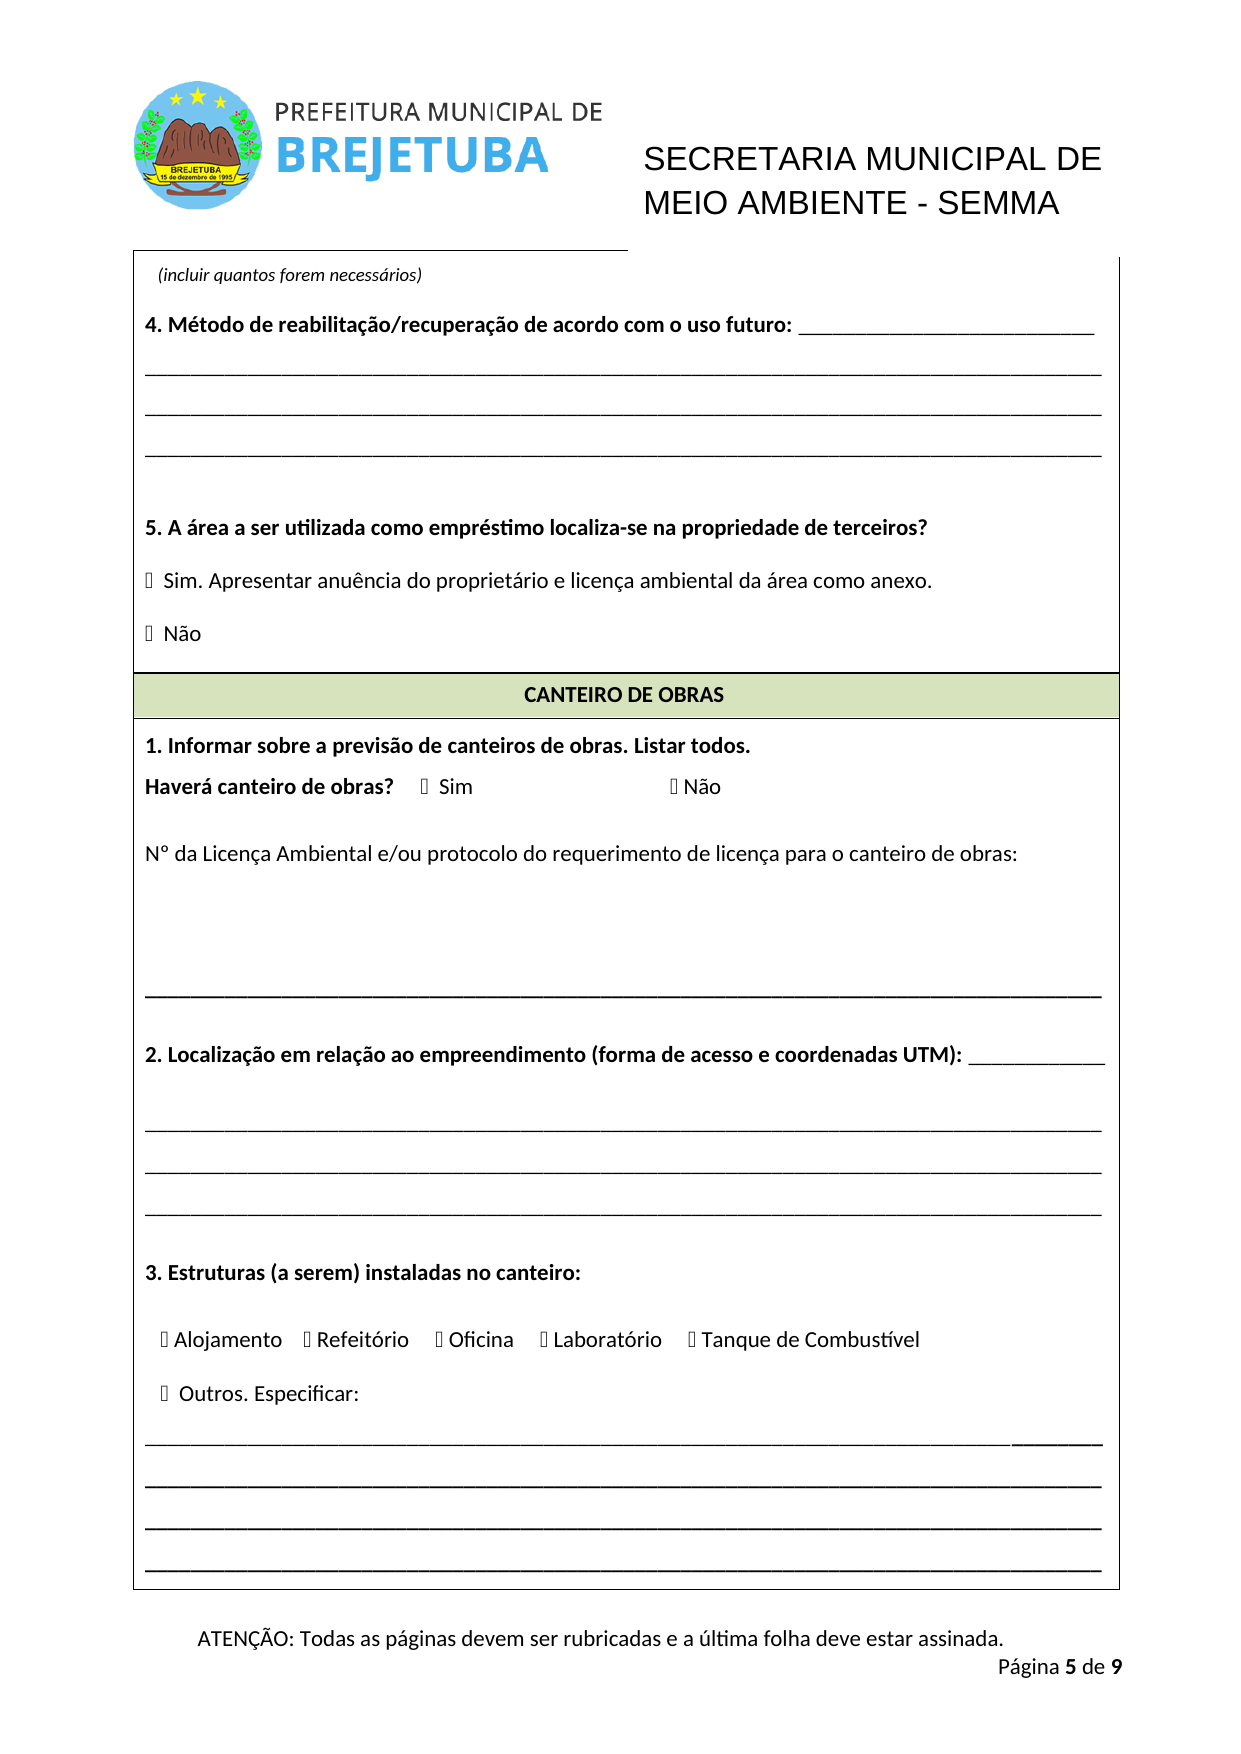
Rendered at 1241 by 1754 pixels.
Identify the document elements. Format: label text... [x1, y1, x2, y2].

table_cell (incluir quantos forem necessários) 4. Método de reabilitação/recuperação de acordo com o uso futuro: __________________________ ____________________________________________________________________________________ ____________________________________________________________________________________ ____________________________________________________________________________________ 5. A área a ser utilizada como empréstimo localiza-se na propriedade de terceiros?  Sim. Apresentar anuência do proprietário e licença ambiental da área como anexo.  Não [134, 251, 1119, 672]
table_cell 1. Informar sobre a previsão de canteiros de obras. Listar todos. Haverá canteiro de obras?  Sim  Não Nº da Licença Ambiental e/ou protocolo do requerimento de licença para o canteiro de obras: ____________________________________________________________________________________ 2. Localização em relação ao empreendimento (forma de acesso e coordenadas UTM): ____________ ____________________________________________________________________________________________________________________________________________________________________________________________________________________________________________________________ 3. Estruturas (a serem) instaladas no canteiro:  Alojamento  Refeitório  Oficina  Laboratório  Tanque de Combustível  Outros. Especificar: ____________________________________________________________________________________ ____________________________________________________________________________________ ____________________________________________________________________________________ ____________________________________________________________________________________ [134, 719, 1119, 1588]
table_cell CANTEIRO DE OBRAS [134, 674, 1119, 717]
table_cell [129, 250, 133, 672]
table_cell [129, 718, 133, 1588]
table_cell [129, 672, 133, 717]
